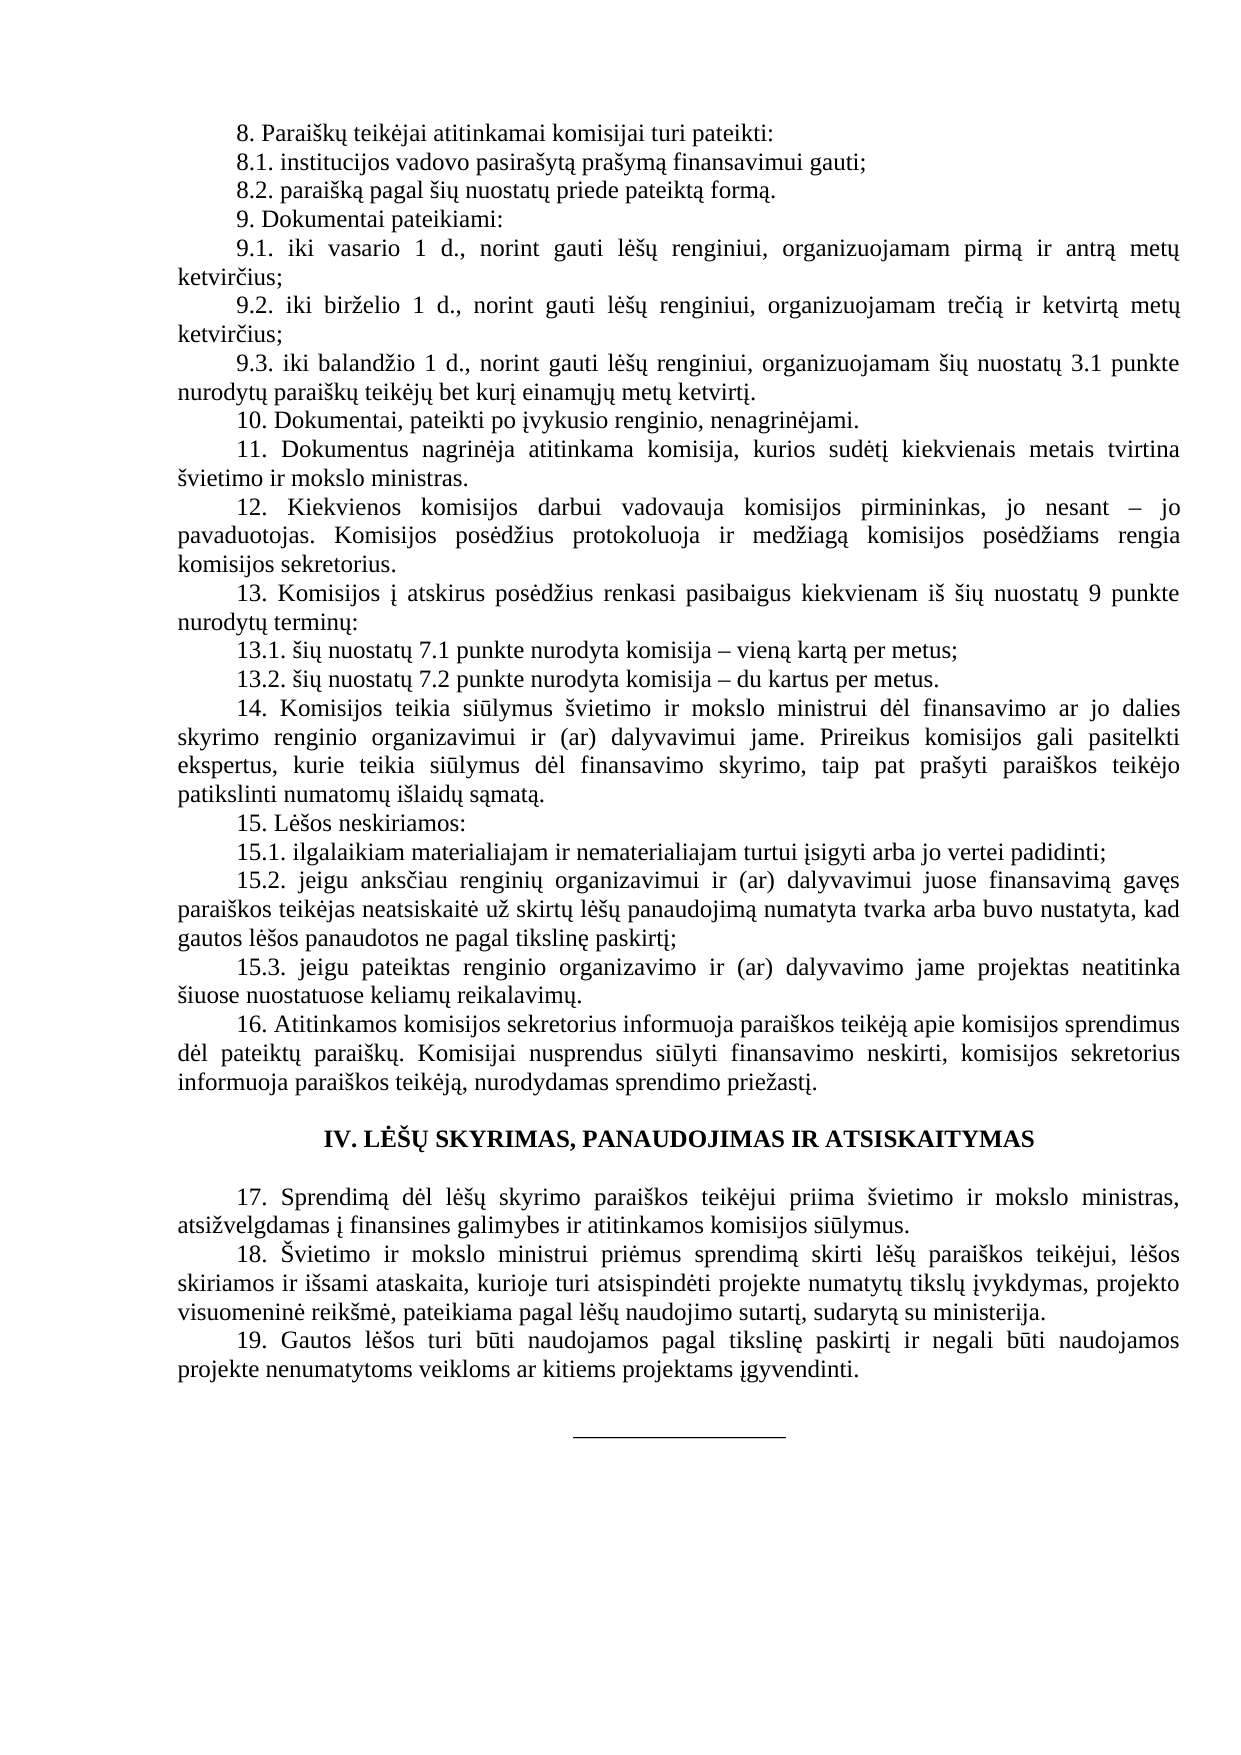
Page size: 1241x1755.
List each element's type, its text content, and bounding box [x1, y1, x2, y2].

text 10. Dokumentai, pateikti po įvykusio renginio, nenagrinėjami. [177, 406, 1181, 434]
text 13. Komisijos į atskirus posėdžius renkasi pasibaigus kiekvienam iš šių nuostatų 9 punkte nurodytų terminų: [177, 578, 1181, 636]
text 17. Sprendimą dėl lėšų skyrimo paraiškos teikėjui priima švietimo ir mokslo ministras, atsižvelgdamas į finansines galimybes ir atitinkamos komisijos siūlymus. [177, 1182, 1181, 1239]
text 13.1. šių nuostatų 7.1 punkte nurodyta komisija – vieną kartą per metus; [177, 636, 1181, 664]
text 15.2. jeigu anksčiau renginių organizavimui ir (ar) dalyvavimui juose finansavimą gavęs paraiškos teikėjas neatsiskaitė už skirtų lėšų panaudojimą numatyta tvarka arba buvo nustatyta, kad gautos lėšos panaudotos ne pagal tikslinę paskirtį; [177, 866, 1181, 952]
text 19. Gautos lėšos turi būti naudojamos pagal tikslinę paskirtį ir negali būti naudojamos projekte nenumatytoms veikloms ar kitiems projektams įgyvendinti. [177, 1326, 1181, 1383]
text 13.2. šių nuostatų 7.2 punkte nurodyta komisija – du kartus per metus. [177, 664, 1181, 693]
text _________________ [177, 1412, 1181, 1441]
text 15. Lėšos neskiriamos: [177, 808, 1181, 837]
text 9.1. iki vasario 1 d., norint gauti lėšų renginiui, organizuojamam pirmą ir antrą metų ketvirčius; [177, 233, 1181, 291]
text 9. Dokumentai pateikiami: [177, 204, 1181, 233]
text 15.3. jeigu pateiktas renginio organizavimo ir (ar) dalyvavimo jame projektas neatitinka šiuose nuostatuose keliamų reikalavimų. [177, 952, 1181, 1009]
text 9.2. iki birželio 1 d., norint gauti lėšų renginiui, organizuojamam trečią ir ketvirtą metų ketvirčius; [177, 291, 1181, 348]
text 9.3. iki balandžio 1 d., norint gauti lėšų renginiui, organizuojamam šių nuostatų 3.1 punkte nurodytų paraiškų teikėjų bet kurį einamųjų metų ketvirtį. [177, 348, 1181, 406]
text 12. Kiekvienos komisijos darbui vadovauja komisijos pirmininkas, jo nesant – jo pavaduotojas. Komisijos posėdžius protokoluoja ir medžiagą komisijos posėdžiams rengia komisijos sekretorius. [177, 492, 1181, 578]
text 15.1. ilgalaikiam materialiajam ir nematerialiajam turtui įsigyti arba jo vertei padidinti; [177, 837, 1181, 866]
text IV. LĖŠŲ SKYRIMAS, PANAUDOJIMAS IR ATSISKAITYMAS [177, 1124, 1181, 1153]
text 14. Komisijos teikia siūlymus švietimo ir mokslo ministrui dėl finansavimo ar jo dalies skyrimo renginio organizavimui ir (ar) dalyvavimui jame. Prireikus komisijos gali pasitelkti ekspertus, kurie teikia siūlymus dėl finansavimo skyrimo, taip pat prašyti paraiškos teikėjo patikslinti numatomų išlaidų sąmatą. [177, 693, 1181, 808]
text 18. Švietimo ir mokslo ministrui priėmus sprendimą skirti lėšų paraiškos teikėjui, lėšos skiriamos ir išsami ataskaita, kurioje turi atsispindėti projekte numatytų tikslų įvykdymas, projekto visuomeninė reikšmė, pateikiama pagal lėšų naudojimo sutartį, sudarytą su ministerija. [177, 1239, 1181, 1326]
text 16. Atitinkamos komisijos sekretorius informuoja paraiškos teikėją apie komisijos sprendimus dėl pateiktų paraiškų. Komisijai nusprendus siūlyti finansavimo neskirti, komisijos sekretorius informuoja paraiškos teikėją, nurodydamas sprendimo priežastį. [177, 1009, 1181, 1096]
text 11. Dokumentus nagrinėja atitinkama komisija, kurios sudėtį kiekvienais metais tvirtina švietimo ir mokslo ministras. [177, 434, 1181, 492]
text 8. Paraiškų teikėjai atitinkamai komisijai turi pateikti: [177, 118, 1181, 147]
text 8.1. institucijos vadovo pasirašytą prašymą finansavimui gauti; [177, 147, 1181, 176]
text 8.2. paraišką pagal šių nuostatų priede pateiktą formą. [177, 176, 1181, 204]
